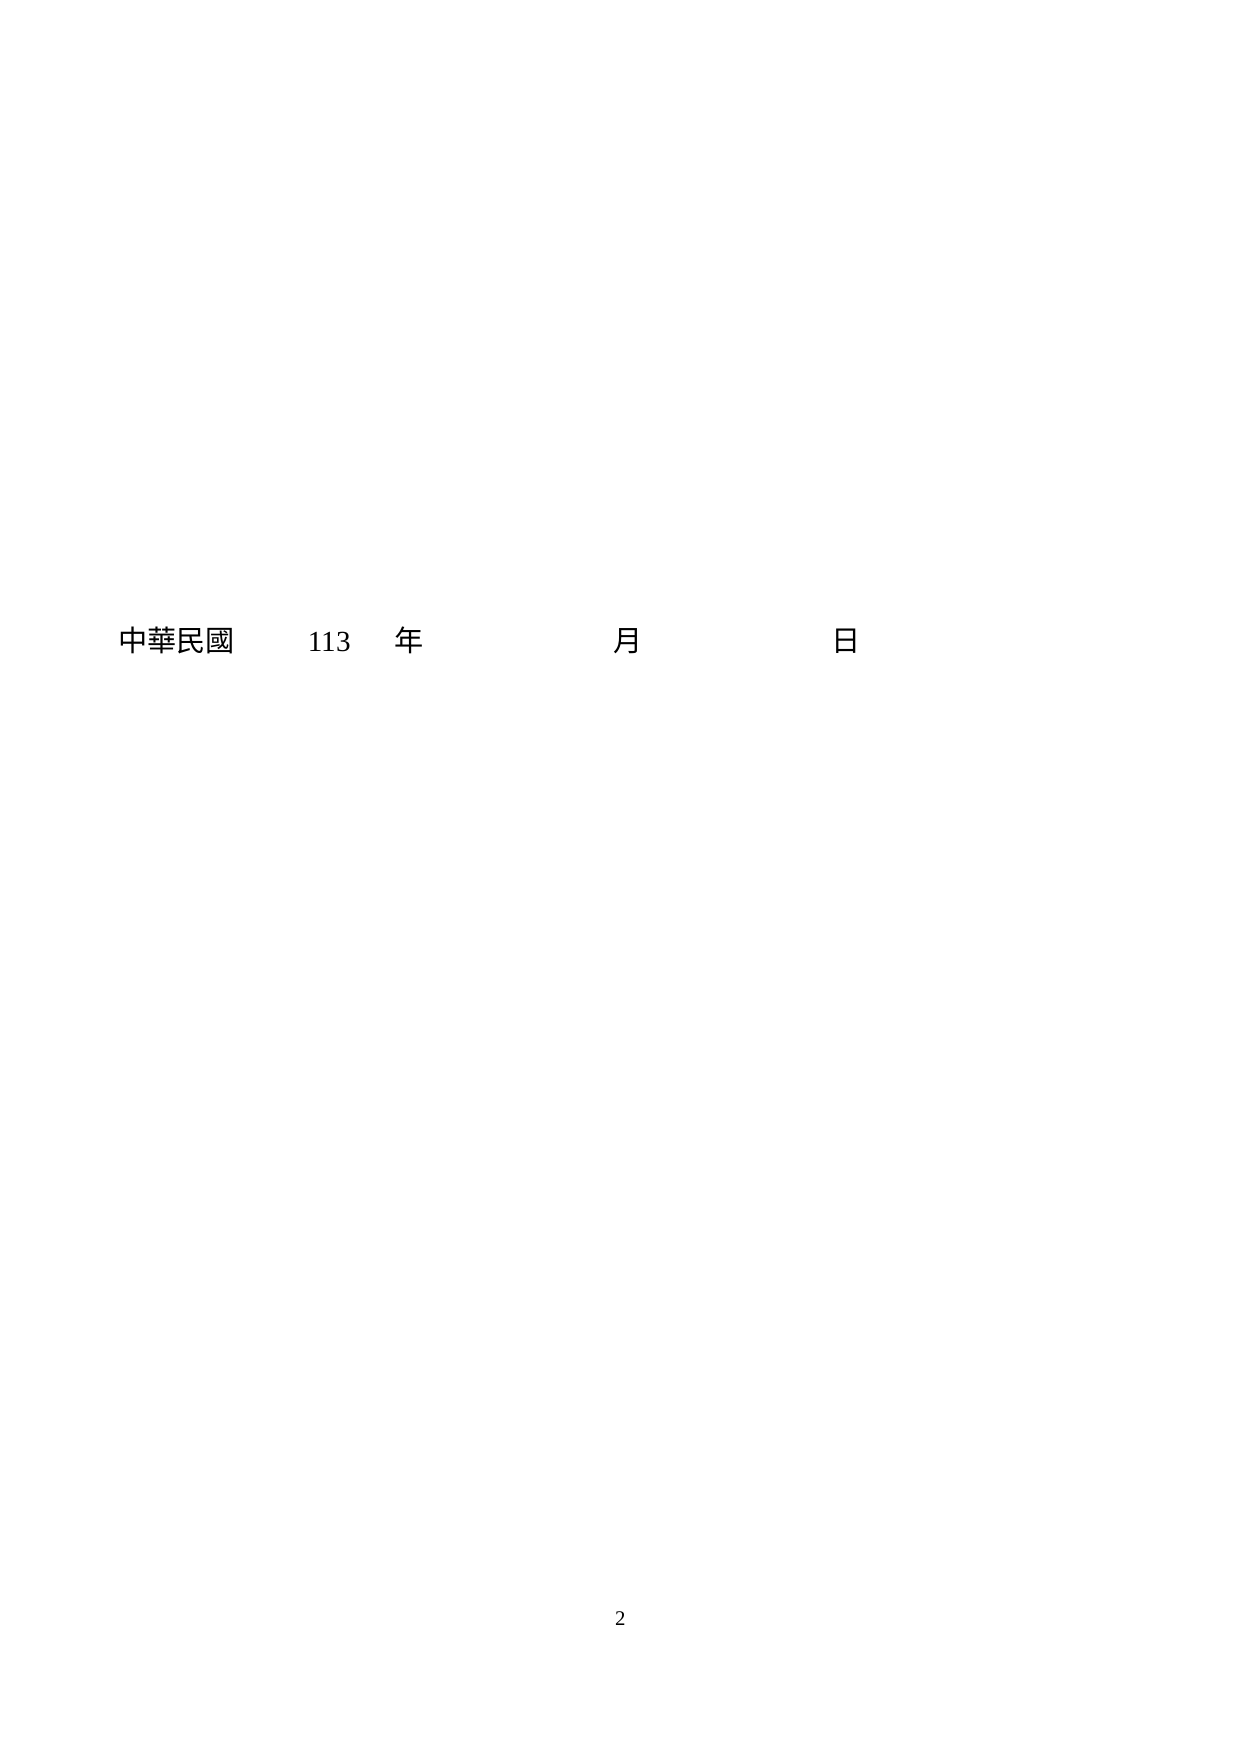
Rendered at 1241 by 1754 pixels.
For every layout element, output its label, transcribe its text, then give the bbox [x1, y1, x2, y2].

text 中華民國 113 年 月 日 [118, 597, 1122, 660]
